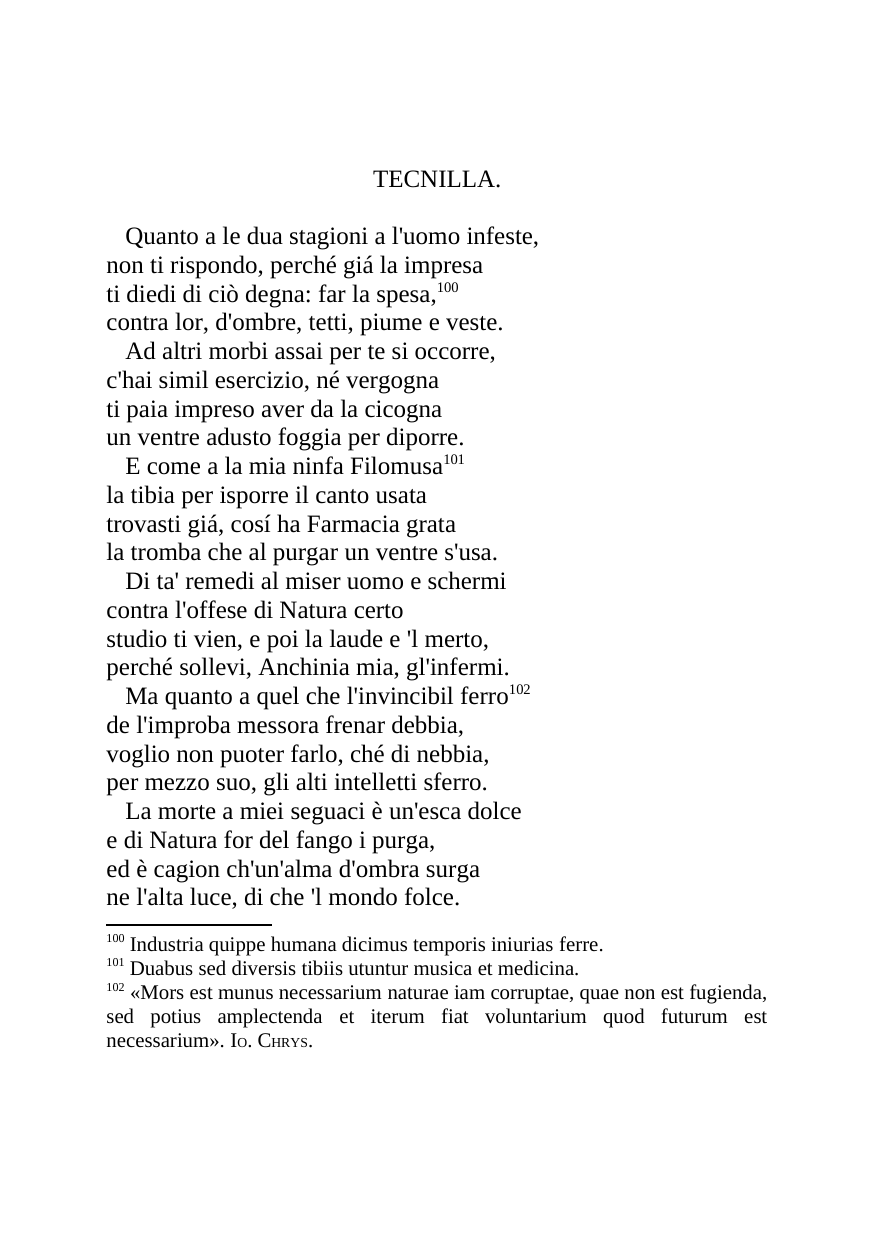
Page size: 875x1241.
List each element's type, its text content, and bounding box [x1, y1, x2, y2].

text un ventre adusto foggia per diporre. [106, 422, 768, 451]
text Quanto a le dua stagioni a l'uomo infeste, [125, 221, 768, 250]
text trovasti giá, cosí ha Farmacia grata [106, 509, 768, 537]
text la tromba che al purgar un ventre s'usa. [106, 537, 768, 566]
text E come a la mia ninfa Filomusa [125, 451, 768, 480]
text ti diedi di ciò degna: far la spesa, [106, 279, 768, 307]
text TECNILLA. [106, 164, 768, 192]
text contra l'offese di Natura certo [106, 595, 768, 624]
text e di Natura for del fango i purga, [106, 825, 768, 854]
text per mezzo suo, gli alti intelletti sferro. [106, 767, 768, 796]
text Industria quippe humana dicimus temporis iniurias ferre. [106, 931, 768, 956]
text la tibia per isporre il canto usata [106, 480, 768, 509]
text Duabus sed diversis tibiis utuntur musica et medicina. [106, 956, 768, 979]
text perché sollevi, Anchinia mia, gl'infermi. [106, 652, 768, 681]
text «Mors est munus necessarium naturae iam corruptae, quae non est fugienda, sed potius amplectenda et iterum fiat voluntarium quod futurum est necessarium». Io. Chrys. [106, 979, 768, 1052]
text ed è cagion ch'un'alma d'ombra surga [106, 854, 768, 882]
text Di ta' remedi al miser uomo e schermi [125, 566, 768, 595]
text de l'improba messora frenar debbia, [106, 710, 768, 739]
text studio ti vien, e poi la laude e 'l merto, [106, 624, 768, 652]
text voglio non puoter farlo, ché di nebbia, [106, 739, 768, 767]
text ne l'alta luce, di che 'l mondo folce. [106, 882, 768, 911]
text contra lor, d'ombre, tetti, piume e veste. [106, 307, 768, 336]
text La morte a miei seguaci è un'esca dolce [125, 796, 768, 825]
text c'hai simil esercizio, né vergogna [106, 365, 768, 394]
text ti paia impreso aver da la cicogna [106, 394, 768, 422]
text non ti rispondo, perché giá la impresa [106, 250, 768, 279]
text Ma quanto a quel che l'invincibil ferro [125, 681, 768, 710]
text Ad altri morbi assai per te si occorre, [125, 336, 768, 365]
